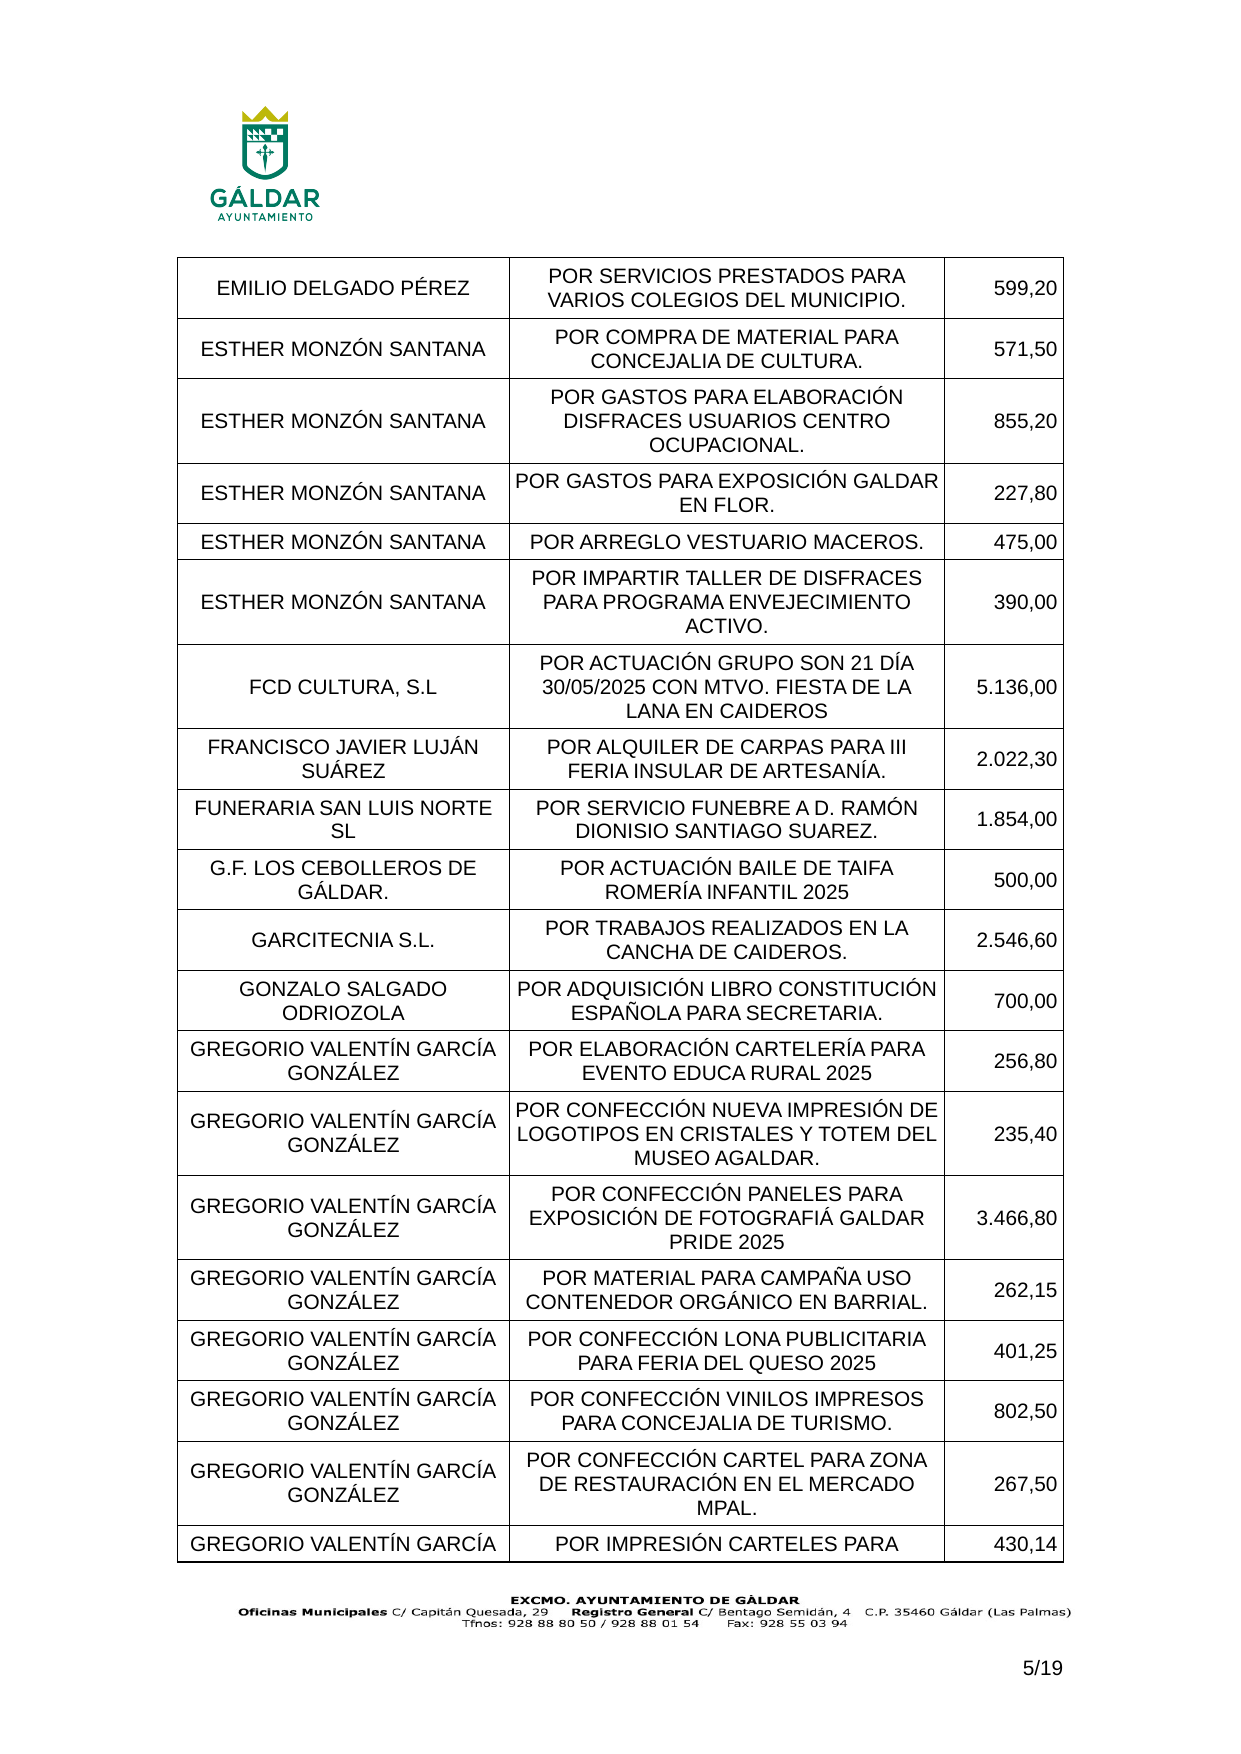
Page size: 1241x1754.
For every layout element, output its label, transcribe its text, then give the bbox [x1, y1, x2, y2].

table_cell 599,20 [945, 258, 1063, 318]
table_cell 235,40 [945, 1092, 1063, 1175]
table_cell POR GASTOS PARA ELABORACIÓN DISFRACES USUARIOS CENTRO OCUPACIONAL. [510, 379, 944, 462]
table_cell POR TRABAJOS REALIZADOS EN LA CANCHA DE CAIDEROS. [510, 910, 944, 970]
table_cell GREGORIO VALENTÍN GARCÍA GONZÁLEZ [178, 1442, 509, 1525]
table_cell 2.546,60 [945, 910, 1063, 970]
table_cell POR ARREGLO VESTUARIO MACEROS. [510, 524, 944, 559]
picture [189, 77, 340, 257]
table_cell 390,00 [945, 560, 1063, 644]
table_cell 5.136,00 [945, 645, 1063, 728]
table_cell ESTHER MONZÓN SANTANA [178, 560, 509, 644]
table_cell FUNERARIA SAN LUIS NORTE SL [178, 790, 509, 849]
table_cell GREGORIO VALENTÍN GARCÍA GONZÁLEZ [178, 1381, 509, 1441]
table_cell 571,50 [945, 319, 1063, 378]
table_cell POR ACTUACIÓN GRUPO SON 21 DÍA 30/05/2025 CON MTVO. FIESTA DE LA LANA EN CAIDEROS [510, 645, 944, 728]
picture [248, 1595, 1073, 1628]
table_cell POR MATERIAL PARA CAMPAÑA USO CONTENEDOR ORGÁNICO EN BARRIAL. [510, 1260, 944, 1320]
table_cell FRANCISCO JAVIER LUJÁN SUÁREZ [178, 729, 509, 788]
table_cell GREGORIO VALENTÍN GARCÍA [178, 1526, 509, 1561]
table_cell 1.854,00 [945, 790, 1063, 849]
table_cell EMILIO DELGADO PÉREZ [178, 258, 509, 318]
table_cell ESTHER MONZÓN SANTANA [178, 524, 509, 559]
table_cell 700,00 [945, 971, 1063, 1030]
table_cell 256,80 [945, 1031, 1063, 1091]
table_cell ESTHER MONZÓN SANTANA [178, 464, 509, 523]
table_cell POR ADQUISICIÓN LIBRO CONSTITUCIÓN ESPAÑOLA PARA SECRETARIA. [510, 971, 944, 1030]
table_cell 475,00 [945, 524, 1063, 559]
table_cell POR CONFECCIÓN LONA PUBLICITARIA PARA FERIA DEL QUESO 2025 [510, 1321, 944, 1380]
table_cell GREGORIO VALENTÍN GARCÍA GONZÁLEZ [178, 1031, 509, 1091]
table_cell ESTHER MONZÓN SANTANA [178, 319, 509, 378]
table_cell POR IMPARTIR TALLER DE DISFRACES PARA PROGRAMA ENVEJECIMIENTO ACTIVO. [510, 560, 944, 644]
table_cell 802,50 [945, 1381, 1063, 1441]
table_cell 500,00 [945, 850, 1063, 909]
table_cell POR GASTOS PARA EXPOSICIÓN GALDAR EN FLOR. [510, 464, 944, 523]
table_cell 267,50 [945, 1442, 1063, 1525]
table_cell GREGORIO VALENTÍN GARCÍA GONZÁLEZ [178, 1321, 509, 1380]
table_cell POR CONFECCIÓN NUEVA IMPRESIÓN DE LOGOTIPOS EN CRISTALES Y TOTEM DEL MUSEO AGALDAR. [510, 1092, 944, 1175]
table_cell G.F. LOS CEBOLLEROS DE GÁLDAR. [178, 850, 509, 909]
table_cell ESTHER MONZÓN SANTANA [178, 379, 509, 462]
table_cell POR SERVICIOS PRESTADOS PARA VARIOS COLEGIOS DEL MUNICIPIO. [510, 258, 944, 318]
table_cell 227,80 [945, 464, 1063, 523]
table_cell POR CONFECCIÓN PANELES PARA EXPOSICIÓN DE FOTOGRAFIÁ GALDAR PRIDE 2025 [510, 1176, 944, 1259]
table_cell POR SERVICIO FUNEBRE A D. RAMÓN DIONISIO SANTIAGO SUAREZ. [510, 790, 944, 849]
table_cell POR ALQUILER DE CARPAS PARA III FERIA INSULAR DE ARTESANÍA. [510, 729, 944, 788]
table_cell POR ELABORACIÓN CARTELERÍA PARA EVENTO EDUCA RURAL 2025 [510, 1031, 944, 1091]
table_cell GREGORIO VALENTÍN GARCÍA GONZÁLEZ [178, 1260, 509, 1320]
table_cell FCD CULTURA, S.L [178, 645, 509, 728]
table_cell POR COMPRA DE MATERIAL PARA CONCEJALIA DE CULTURA. [510, 319, 944, 378]
table_cell POR IMPRESIÓN CARTELES PARA [510, 1526, 944, 1561]
table_cell 401,25 [945, 1321, 1063, 1380]
table_cell GARCITECNIA S.L. [178, 910, 509, 970]
table_cell POR ACTUACIÓN BAILE DE TAIFA ROMERÍA INFANTIL 2025 [510, 850, 944, 909]
table_cell GREGORIO VALENTÍN GARCÍA GONZÁLEZ [178, 1092, 509, 1175]
table_cell 262,15 [945, 1260, 1063, 1320]
table_cell 2.022,30 [945, 729, 1063, 788]
table_cell POR CONFECCIÓN VINILOS IMPRESOS PARA CONCEJALIA DE TURISMO. [510, 1381, 944, 1441]
table_cell 430,14 [945, 1526, 1063, 1561]
table_cell 855,20 [945, 379, 1063, 462]
table_cell GREGORIO VALENTÍN GARCÍA GONZÁLEZ [178, 1176, 509, 1259]
table_cell GONZALO SALGADO ODRIOZOLA [178, 971, 509, 1030]
table_cell 3.466,80 [945, 1176, 1063, 1259]
table_cell POR CONFECCIÓN CARTEL PARA ZONA DE RESTAURACIÓN EN EL MERCADO MPAL. [510, 1442, 944, 1525]
